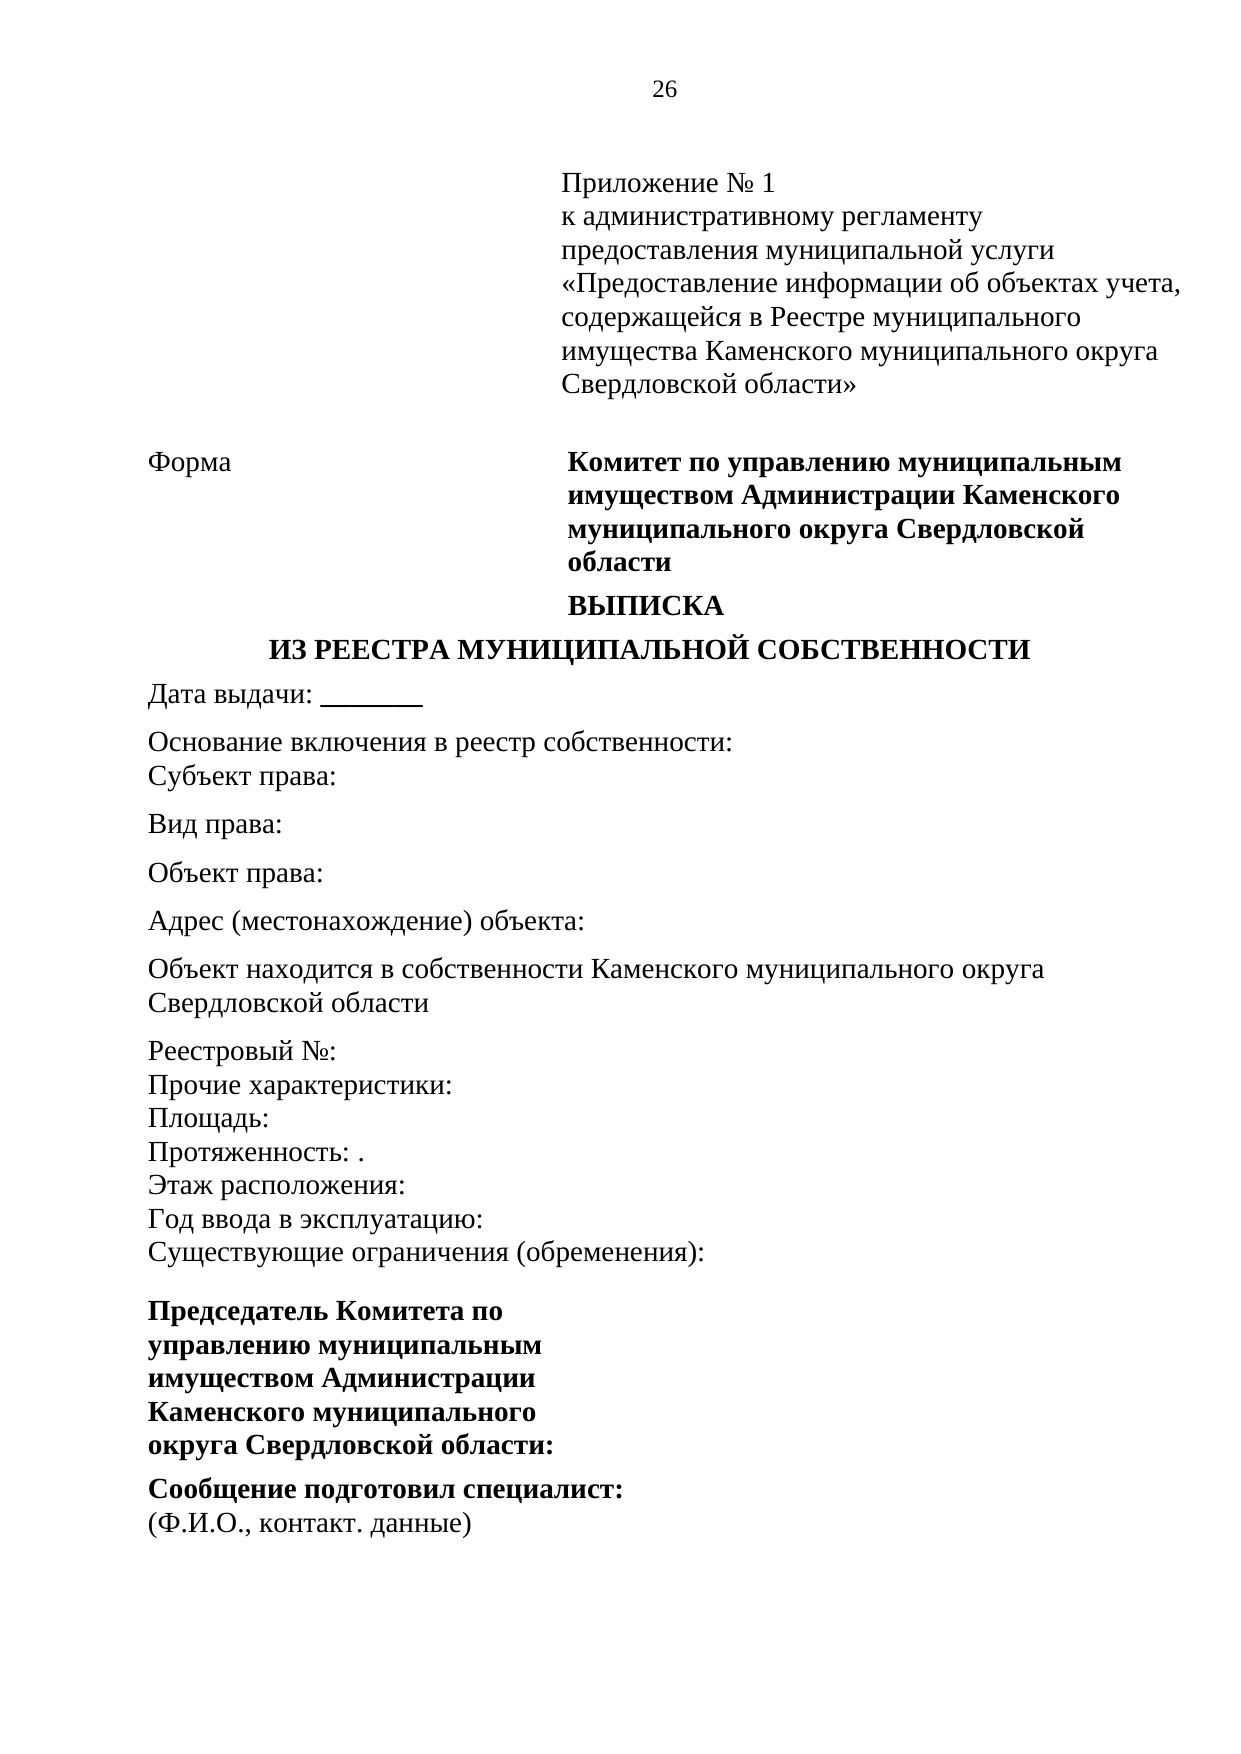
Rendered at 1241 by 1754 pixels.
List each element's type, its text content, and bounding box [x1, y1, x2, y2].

table_cell Вид права: [148, 806, 1152, 855]
table_cell Дата выдачи: _______ [148, 666, 1240, 724]
table_cell Адрес (местонахождение) объекта: [148, 903, 1152, 951]
table_cell [1152, 1033, 1240, 1553]
table_cell Реестровый №: Прочие характеристики: Площадь: Протяженность: . Этаж расположения: Год ввода в эксплуатацию: Существующие ограничения (обременения): Председатель Комитета по управлению муниципальным имуществом Администрации Каменского муниципального округа Свердловской области: Сообщение подготовил специалист: (Ф.И.О., контакт. данные) [148, 1033, 1152, 1553]
text к административному регламенту предоставления муниципальной услуги «Предоставление информации об объектах учета, содержащейся в Реестре муниципального имущества Каменского муниципального округа Свердловской области» [561, 198, 1181, 400]
table_cell [1152, 951, 1240, 1033]
table_cell [1152, 903, 1240, 951]
table_cell [1152, 806, 1240, 855]
table_header [1152, 433, 1240, 578]
table_cell Объект права: [148, 855, 1152, 903]
table_cell [1152, 725, 1240, 806]
table_cell [1152, 855, 1240, 903]
table_header Форма [148, 433, 561, 578]
table_cell Основание включения в реестр собственности: Субъект права: [148, 725, 1152, 806]
table_cell [1152, 578, 1240, 666]
table_header Комитет по управлению муниципальным имуществом Администрации Каменского муниципального округа Свердловской области [561, 433, 1152, 578]
table_cell ВЫПИСКА ИЗ РЕЕСТРА МУНИЦИПАЛЬНОЙ СОБСТВЕННОСТИ [148, 578, 1152, 666]
text Приложение № 1 [561, 165, 1181, 198]
table_cell Объект находится в собственности Каменского муниципального округа Свердловской области [148, 951, 1152, 1033]
